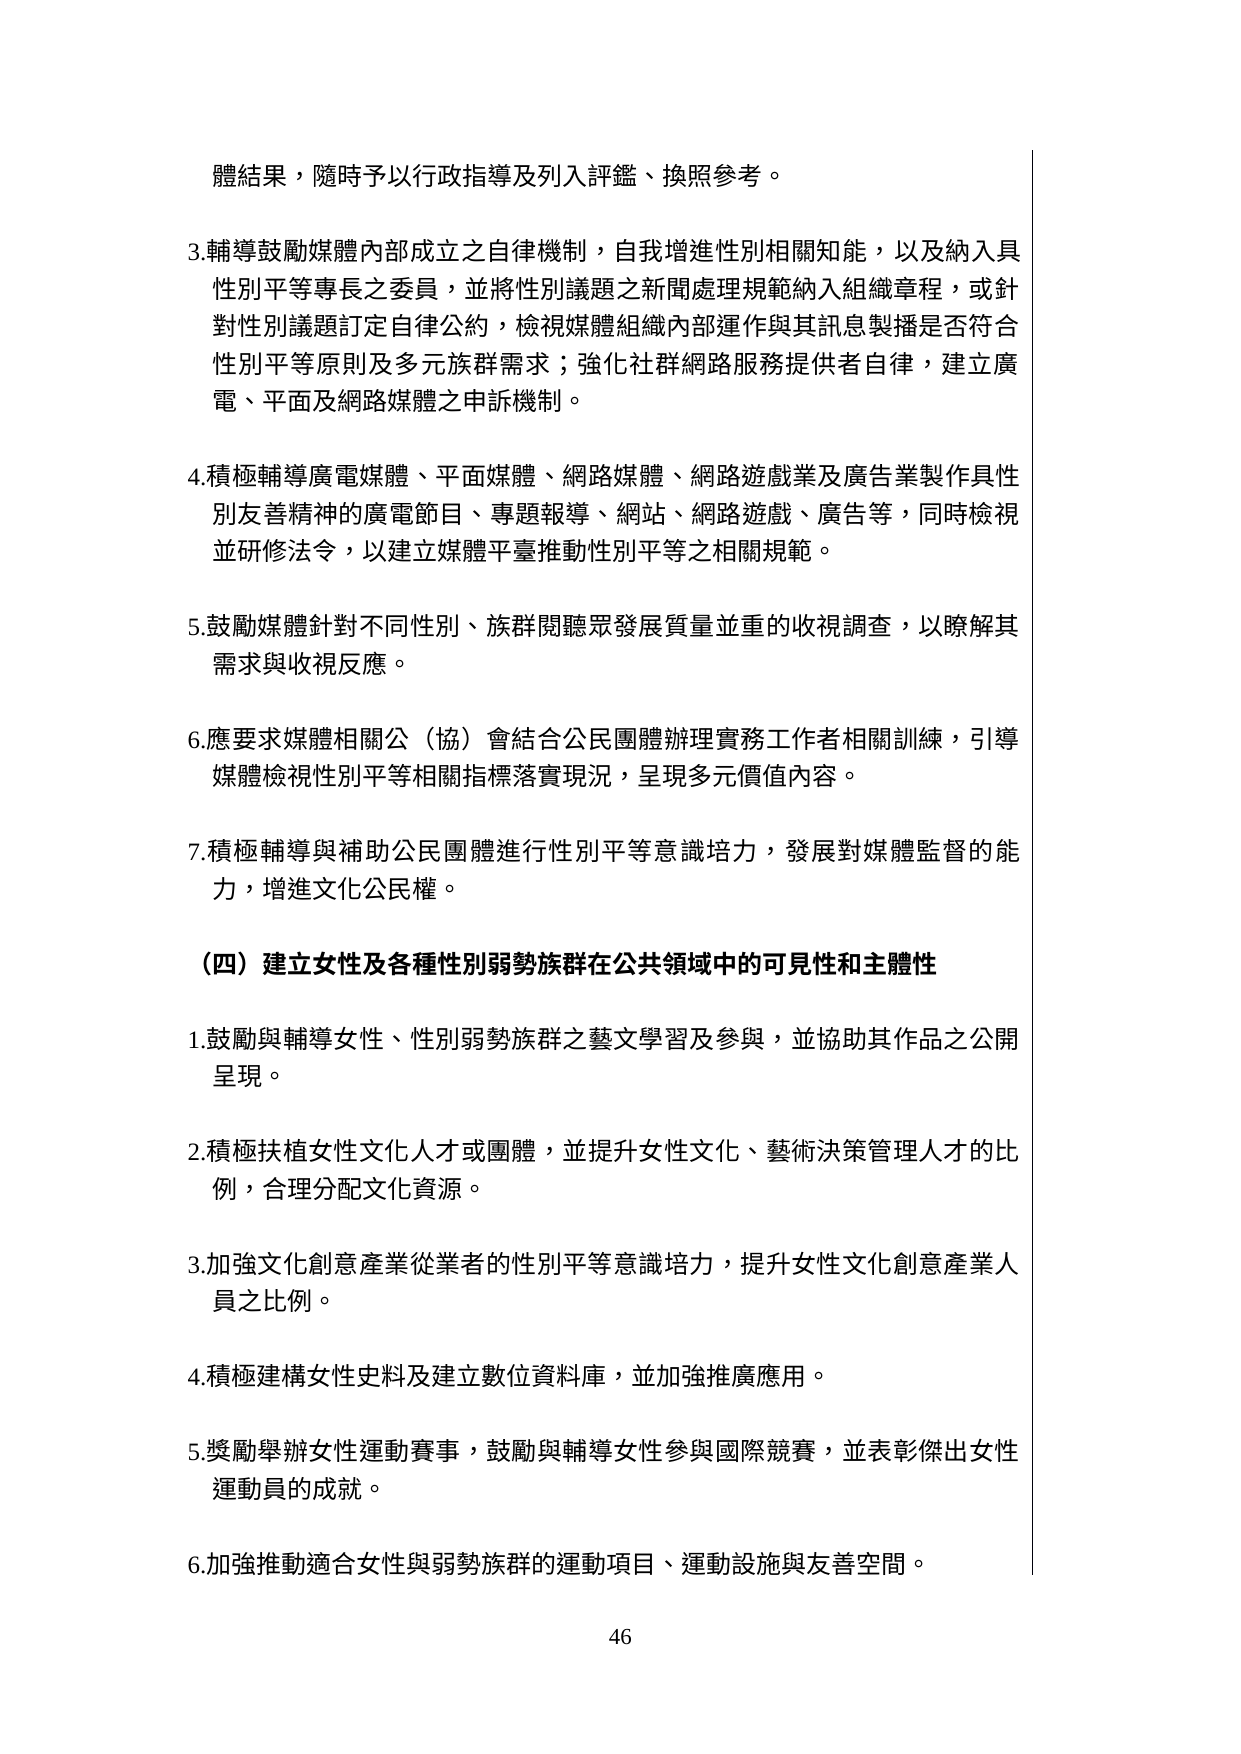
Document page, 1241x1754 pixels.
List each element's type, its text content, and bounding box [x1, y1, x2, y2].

table_cell 1.鼓勵與輔導女性、性別弱勢族群之藝文學習及參與，並協助其作品之公開呈現。 [176, 1013, 1032, 1125]
table_cell （四）建立女性及各種性別弱勢族群在公共領域中的可見性和主體性 [176, 938, 1032, 1012]
table_cell 7.積極輔導與補助公民團體進行性別平等意識培力，發展對媒體監督的能力，增進文化公民權。 [176, 825, 1032, 937]
table_cell 5.鼓勵媒體針對不同性別、族群閱聽眾發展質量並重的收視調查，以瞭解其需求與收視反應。 [176, 600, 1032, 712]
table_cell 6.加強推動適合女性與弱勢族群的運動項目、運動設施與友善空間。 [176, 1538, 1032, 1575]
table_cell 3.加強文化創意產業從業者的性別平等意識培力，提升女性文化創意產業人員之比例。 [176, 1238, 1032, 1350]
table_cell 4.積極建構女性史料及建立數位資料庫，並加強推廣應用。 [176, 1350, 1032, 1425]
table_cell 體結果，隨時予以行政指導及列入評鑑、換照參考。 [176, 150, 1032, 225]
table_cell 4.積極輔導廣電媒體、平面媒體、網路媒體、網路遊戲業及廣告業製作具性別友善精神的廣電節目、專題報導、網站、網路遊戲、廣告等，同時檢視並研修法令，以建立媒體平臺推動性別平等之相關規範。 [176, 450, 1032, 600]
table_cell 5.獎勵舉辦女性運動賽事，鼓勵與輔導女性參與國際競賽，並表彰傑出女性運動員的成就。 [176, 1425, 1032, 1537]
table_cell 2.積極扶植女性文化人才或團體，並提升女性文化、藝術決策管理人才的比例，合理分配文化資源。 [176, 1125, 1032, 1237]
table_cell 3.輔導鼓勵媒體內部成立之自律機制，自我增進性別相關知能，以及納入具性別平等專長之委員，並將性別議題之新聞處理規範納入組織章程，或針對性別議題訂定自律公約，檢視媒體組織內部運作與其訊息製播是否符合性別平等原則及多元族群需求；強化社群網路服務提供者自律，建立廣電、平面及網路媒體之申訴機制。 [176, 225, 1032, 450]
table_cell 6.應要求媒體相關公（協）會結合公民團體辦理實務工作者相關訓練，引導媒體檢視性別平等相關指標落實現況，呈現多元價值內容。 [176, 713, 1032, 825]
